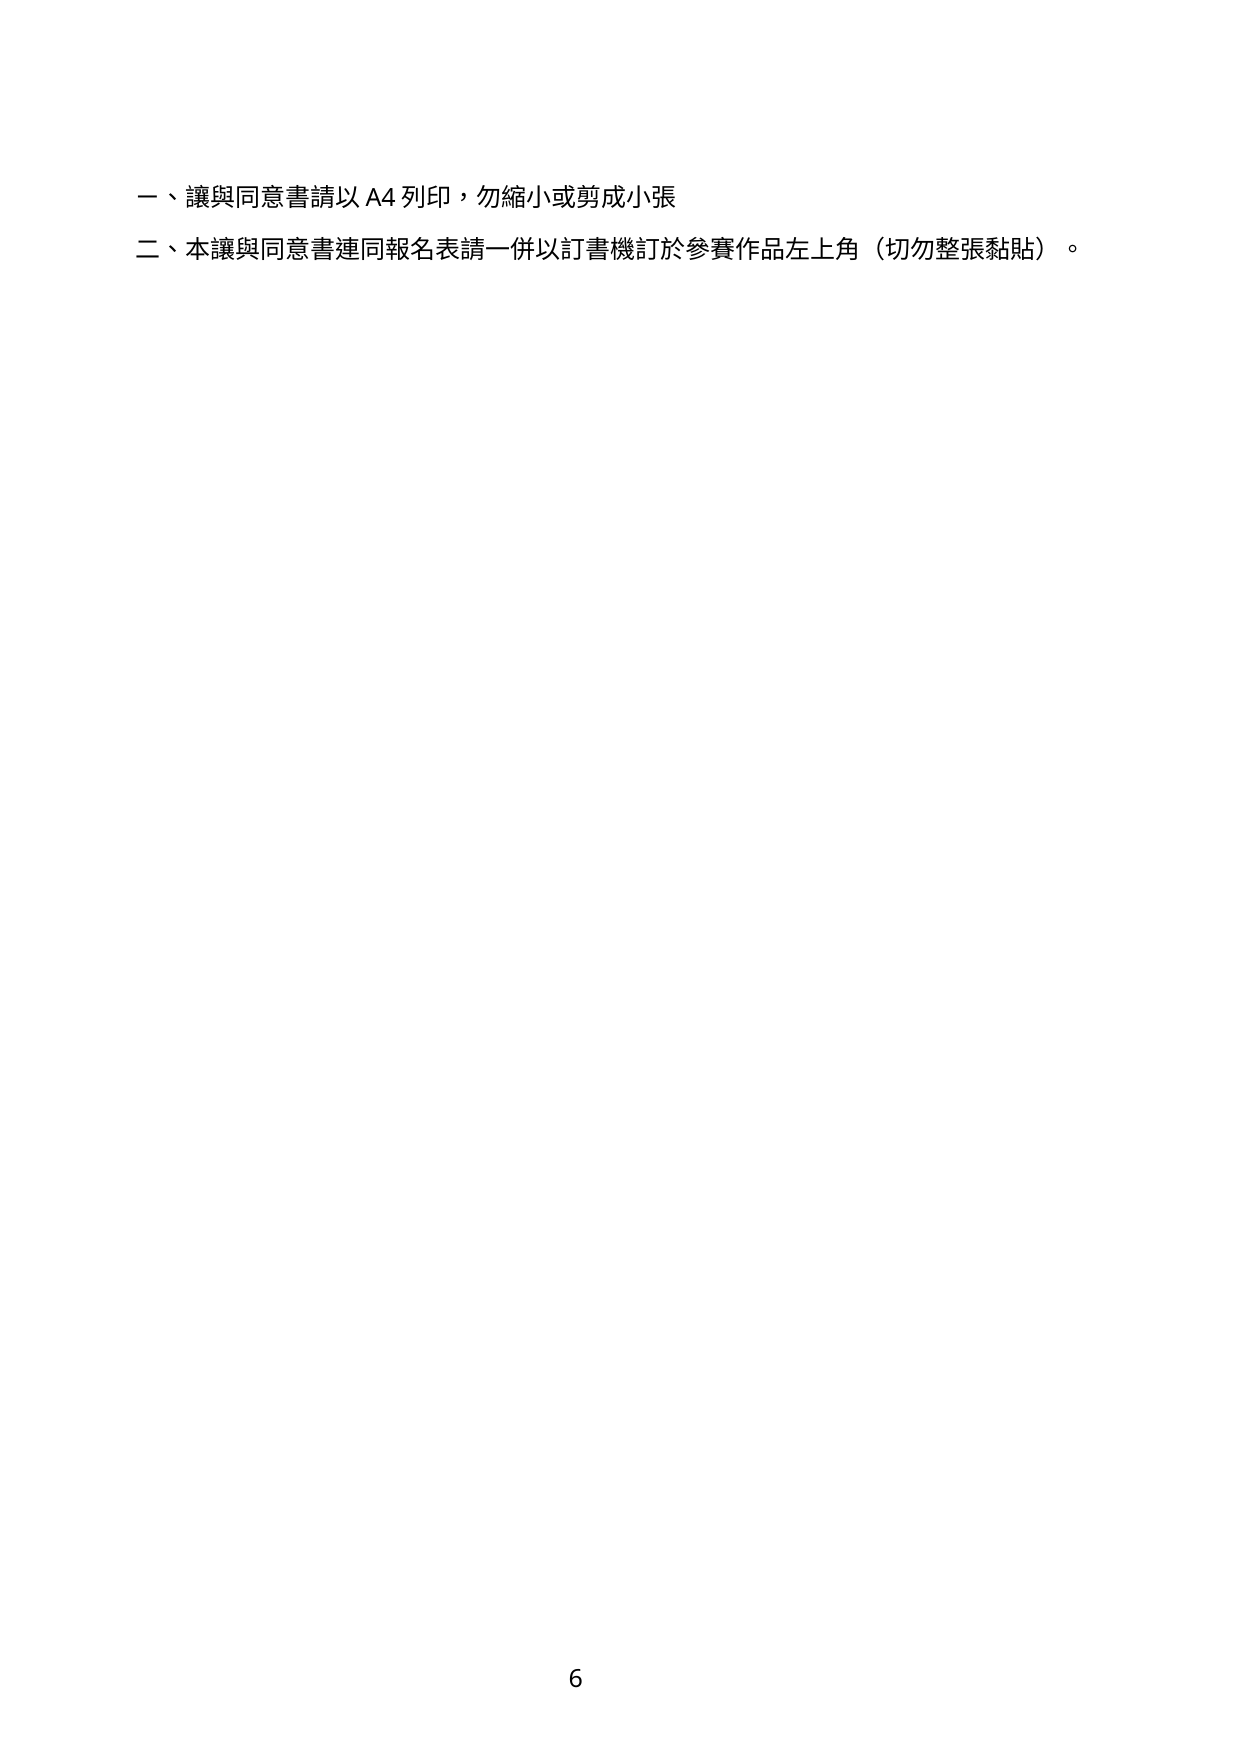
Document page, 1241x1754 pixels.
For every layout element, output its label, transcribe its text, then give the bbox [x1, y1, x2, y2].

text 二、本讓與同意書連同報名表請一併以訂書機訂於參賽作品左上角（切勿整張黏貼）。 [135, 217, 1103, 269]
text ㄧ、讓與同意書請以A4列印，勿縮小或剪成小張 [135, 164, 1053, 217]
